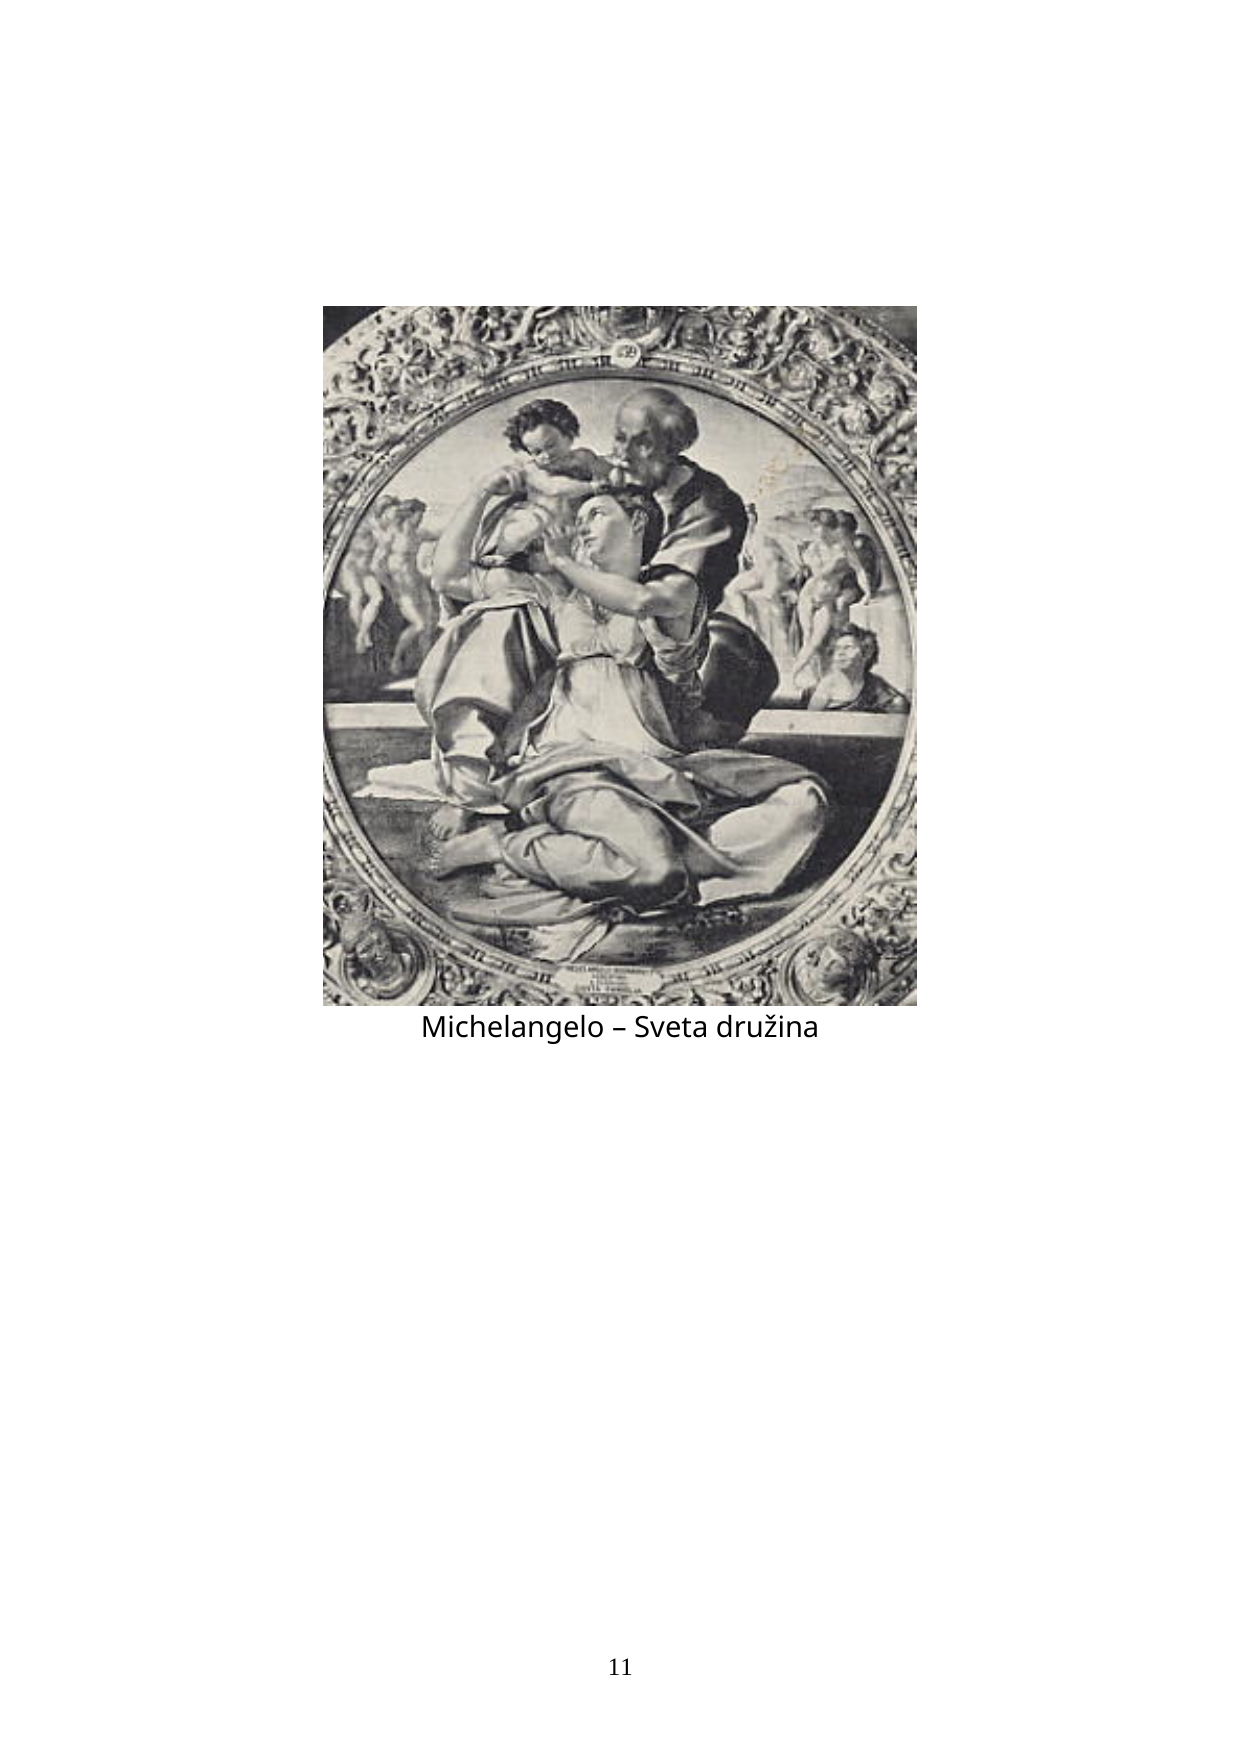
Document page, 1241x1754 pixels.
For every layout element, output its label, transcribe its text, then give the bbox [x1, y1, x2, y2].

text Michelangelo – Sveta družina [148, 1006, 1093, 1046]
picture [323, 306, 917, 1006]
